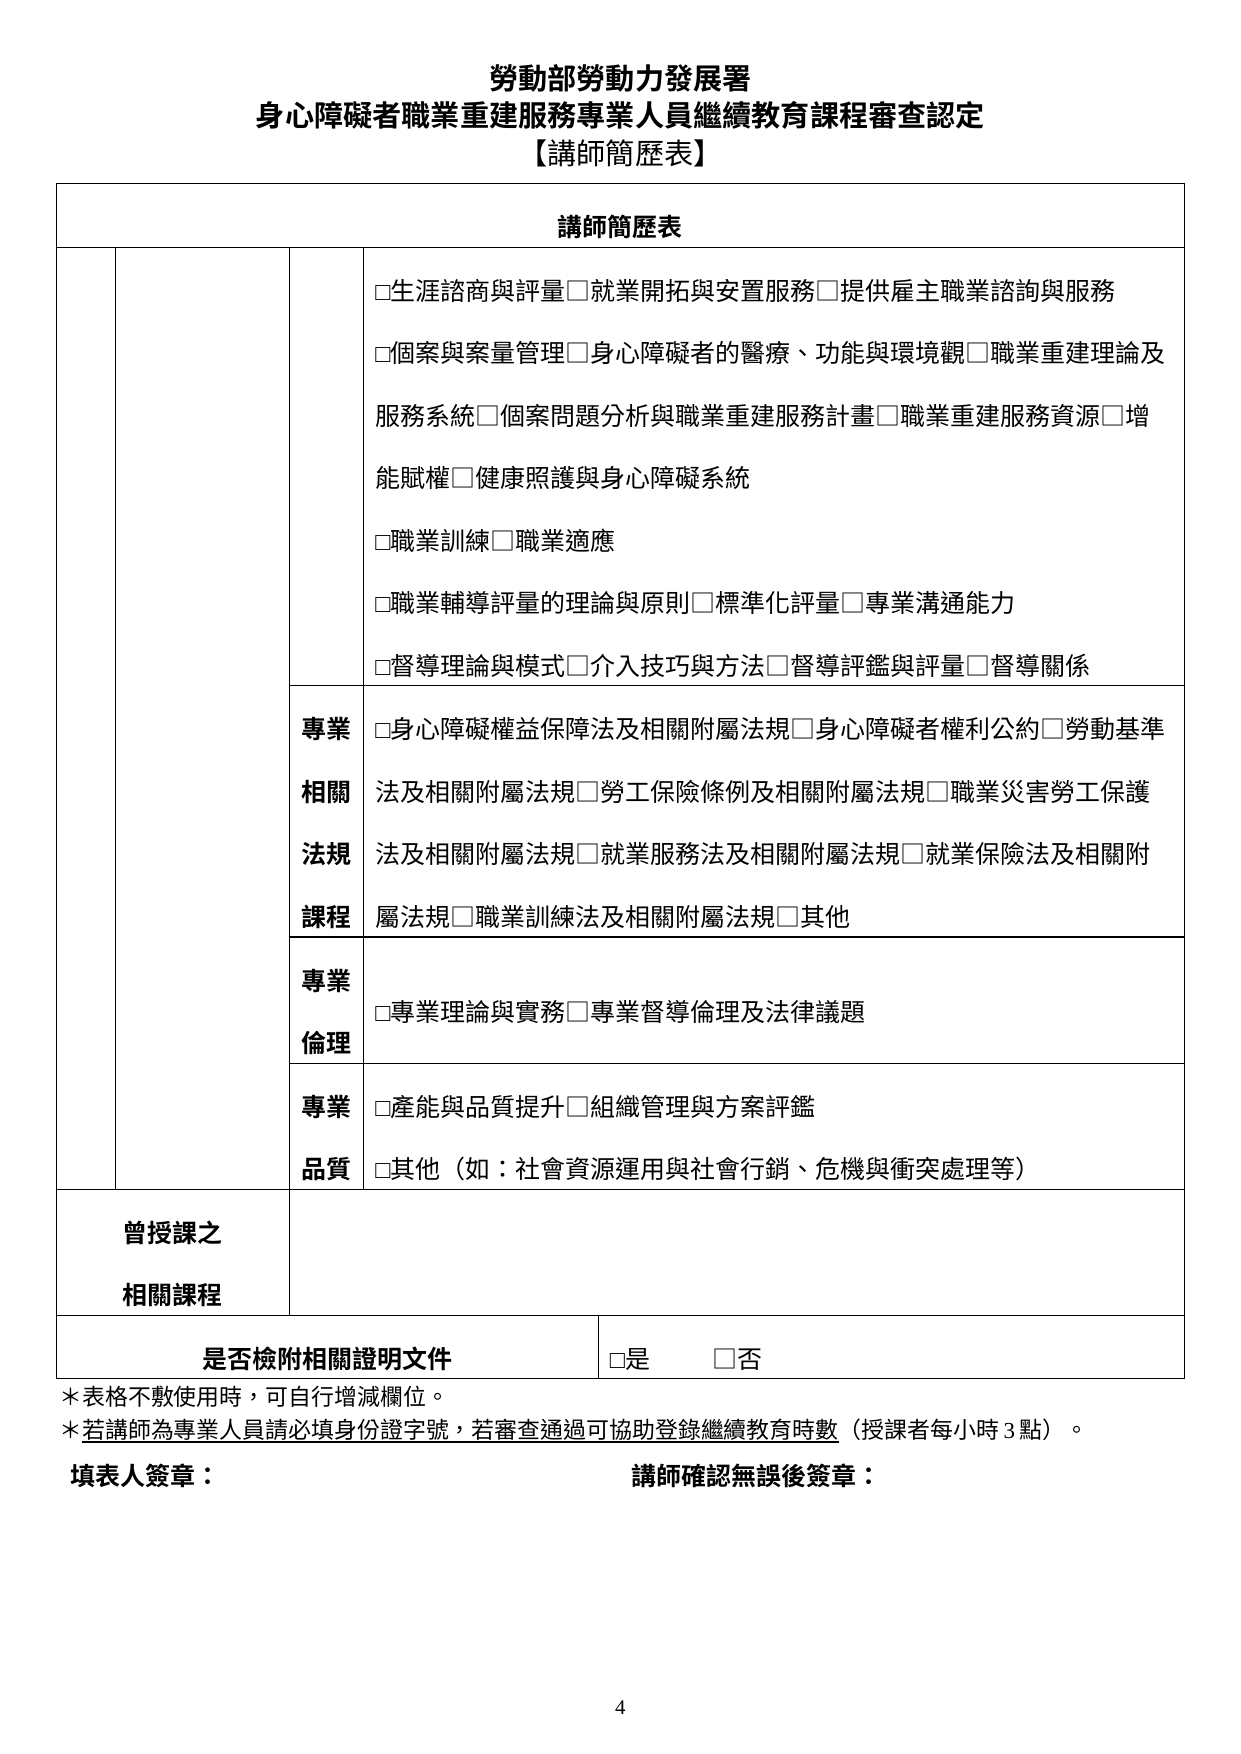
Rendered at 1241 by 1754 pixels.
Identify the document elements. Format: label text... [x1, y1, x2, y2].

table_cell [290, 248, 363, 685]
text ＊若講師為專業人員請必填身份證字號，若審查通過可協助登錄繼續教育時數（授課者每小時3點）。 [59, 1412, 1181, 1446]
table_header 講師簡歷表 [57, 184, 1184, 247]
table_cell [116, 248, 289, 1188]
table_cell □專業理論與實務□專業督導倫理及法律議題 [364, 938, 1184, 1062]
table_cell □產能與品質提升□組織管理與方案評鑑 □其他（如：社會資源運用與社會行銷、危機與衝突處理等） [364, 1064, 1184, 1188]
table_header 填表人簽章： [59, 1446, 620, 1503]
table_cell □是 □否 [599, 1316, 1184, 1378]
table_cell 專業倫理 [290, 938, 363, 1062]
table_cell 曾授課之 相關課程 [57, 1190, 289, 1314]
table_cell 專業品質 [290, 1064, 363, 1188]
table_cell 專業相關法規課程 [290, 686, 363, 936]
table_cell 是否檢附相關證明文件 [57, 1316, 598, 1378]
text ＊表格不敷使用時，可自行增減欄位。 [59, 1379, 1181, 1412]
table_header 講師確認無誤後簽章： [620, 1446, 1181, 1503]
table_cell [290, 1190, 1184, 1314]
table_cell □身心障礙權益保障法及相關附屬法規□身心障礙者權利公約□勞動基準法及相關附屬法規□勞工保險條例及相關附屬法規□職業災害勞工保護法及相關附屬法規□就業服務法及相關附屬法規□就業保險法及相關附屬法規□職業訓練法及相關附屬法規□其他 [364, 686, 1184, 936]
table_cell □生涯諮商與評量□就業開拓與安置服務□提供雇主職業諮詢與服務 □個案與案量管理□身心障礙者的醫療、功能與環境觀□職業重建理論及服務系統□個案問題分析與職業重建服務計畫□職業重建服務資源□增能賦權□健康照護與身心障礙系統 □職業訓練□職業適應 □職業輔導評量的理論與原則□標準化評量□專業溝通能力 □督導理論與模式□介入技巧與方法□督導評鑑與評量□督導關係 [364, 248, 1184, 685]
table_cell [57, 248, 115, 1188]
